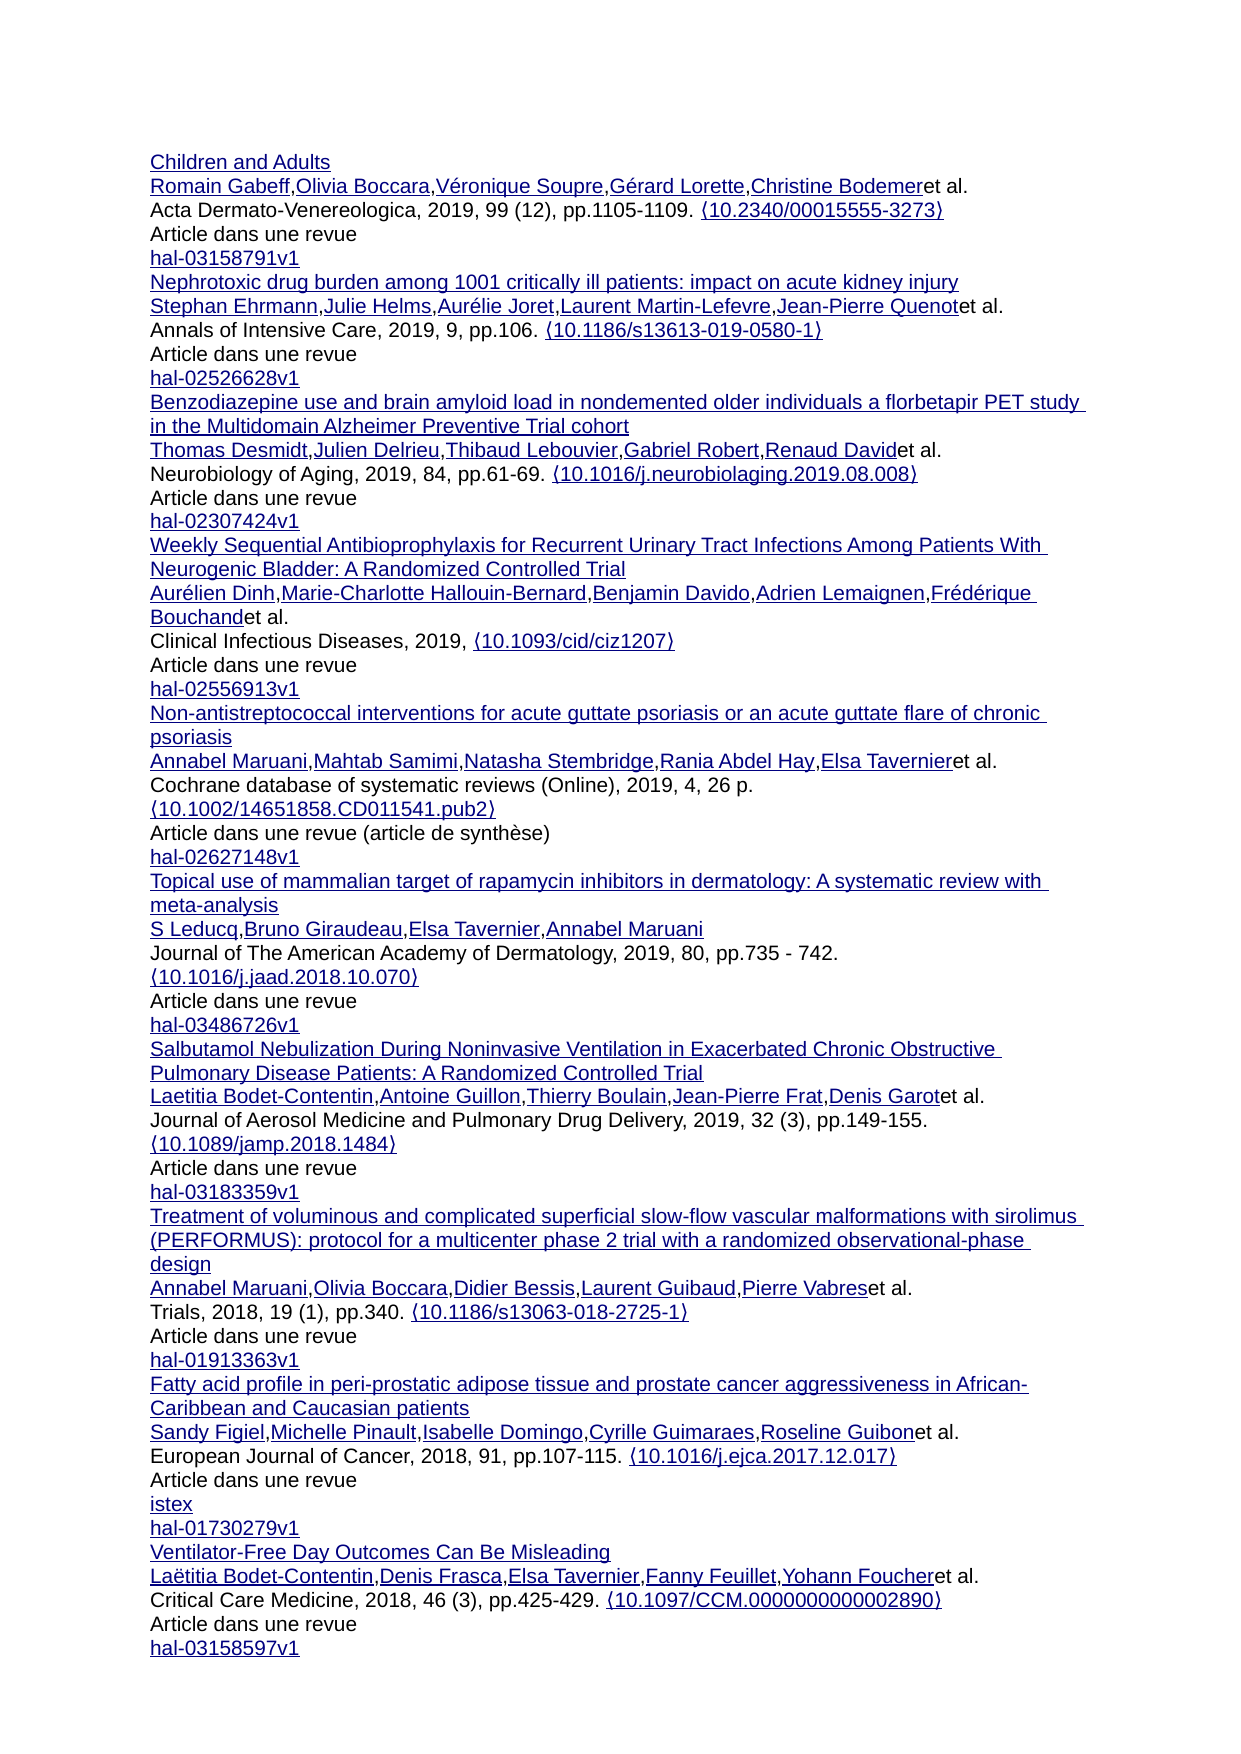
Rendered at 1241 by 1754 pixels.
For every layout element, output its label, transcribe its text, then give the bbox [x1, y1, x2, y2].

table_cell Benzodiazepine use and brain amyloid load in nondemented older individuals a florbetapir PET study in the Multidomain Alzheimer Preventive Trial cohort Thomas Desmidt,Julien Delrieu,Thibaud Lebouvier,Gabriel Robert,Renaud Davidet al. Neurobiology of Aging, 2019, 84, pp.61-69. ⟨10.1016/j.neurobiolaging.2019.08.008⟩ Article dans une revue hal-02307424v1 [150, 390, 1090, 533]
table_cell Salbutamol Nebulization During Noninvasive Ventilation in Exacerbated Chronic Obstructive Pulmonary Disease Patients: A Randomized Controlled Trial Laetitia Bodet-Contentin,Antoine Guillon,Thierry Boulain,Jean-Pierre Frat,Denis Garotet al. Journal of Aerosol Medicine and Pulmonary Drug Delivery, 2019, 32 (3), pp.149-155. ⟨10.1089/jamp.2018.1484⟩ Article dans une revue hal-03183359v1 [150, 1036, 1090, 1204]
table_cell Treatment of voluminous and complicated superficial slow-flow vascular malformations with sirolimus (PERFORMUS): protocol for a multicenter phase 2 trial with a randomized observational-phase design Annabel Maruani,Olivia Boccara,Didier Bessis,Laurent Guibaud,Pierre Vabreset al. Trials, 2018, 19 (1), pp.340. ⟨10.1186/s13063-018-2725-1⟩ Article dans une revue hal-01913363v1 [150, 1204, 1090, 1372]
table_cell Nephrotoxic drug burden among 1001 critically ill patients: impact on acute kidney injury Stephan Ehrmann,Julie Helms,Aurélie Joret,Laurent Martin-Lefevre,Jean-Pierre Quenotet al. Annals of Intensive Care, 2019, 9, pp.106. ⟨10.1186/s13613-019-0580-1⟩ Article dans une revue hal-02526628v1 [150, 270, 1090, 389]
table_cell Weekly Sequential Antibioprophylaxis for Recurrent Urinary Tract Infections Among Patients With Neurogenic Bladder: A Randomized Controlled Trial Aurélien Dinh,Marie-Charlotte Hallouin-Bernard,Benjamin Davido,Adrien Lemaignen,Frédérique Bouchandet al. Clinical Infectious Diseases, 2019, ⟨10.1093/cid/ciz1207⟩ Article dans une revue hal-02556913v1 [150, 533, 1090, 701]
table_cell Efficacy and Tolerance of Sirolimus (Rapamycin) for Extracranial Arteriovenous Malformations in Children and Adults Romain Gabeff,Olivia Boccara,Véronique Soupre,Gérard Lorette,Christine Bodemeret al. Acta Dermato-Venereologica, 2019, 99 (12), pp.1105-1109. ⟨10.2340/00015555-3273⟩ Article dans une revue hal-03158791v1 [150, 150, 1090, 270]
table_cell Topical use of mammalian target of rapamycin inhibitors in dermatology: A systematic review with meta-analysis S Leducq,Bruno Giraudeau,Elsa Tavernier,Annabel Maruani Journal of The American Academy of Dermatology, 2019, 80, pp.735 - 742. ⟨10.1016/j.jaad.2018.10.070⟩ Article dans une revue hal-03486726v1 [150, 869, 1090, 1036]
table_cell Ventilator-Free Day Outcomes Can Be Misleading Laëtitia Bodet-Contentin,Denis Frasca,Elsa Tavernier,Fanny Feuillet,Yohann Foucheret al. Critical Care Medicine, 2018, 46 (3), pp.425-429. ⟨10.1097/CCM.0000000000002890⟩ Article dans une revue hal-03158597v1 [150, 1540, 1090, 1659]
table_cell Non-antistreptococcal interventions for acute guttate psoriasis or an acute guttate flare of chronic psoriasis Annabel Maruani,Mahtab Samimi,Natasha Stembridge,Rania Abdel Hay,Elsa Tavernieret al. Cochrane database of systematic reviews (Online), 2019, 4, 26 p. ⟨10.1002/14651858.CD011541.pub2⟩ Article dans une revue (article de synthèse) hal-02627148v1 [150, 701, 1090, 869]
table_cell Fatty acid profile in peri-prostatic adipose tissue and prostate cancer aggressiveness in African-Caribbean and Caucasian patients Sandy Figiel,Michelle Pinault,Isabelle Domingo,Cyrille Guimaraes,Roseline Guibonet al. European Journal of Cancer, 2018, 91, pp.107-115. ⟨10.1016/j.ejca.2017.12.017⟩ Article dans une revue istex hal-01730279v1 [150, 1372, 1090, 1539]
